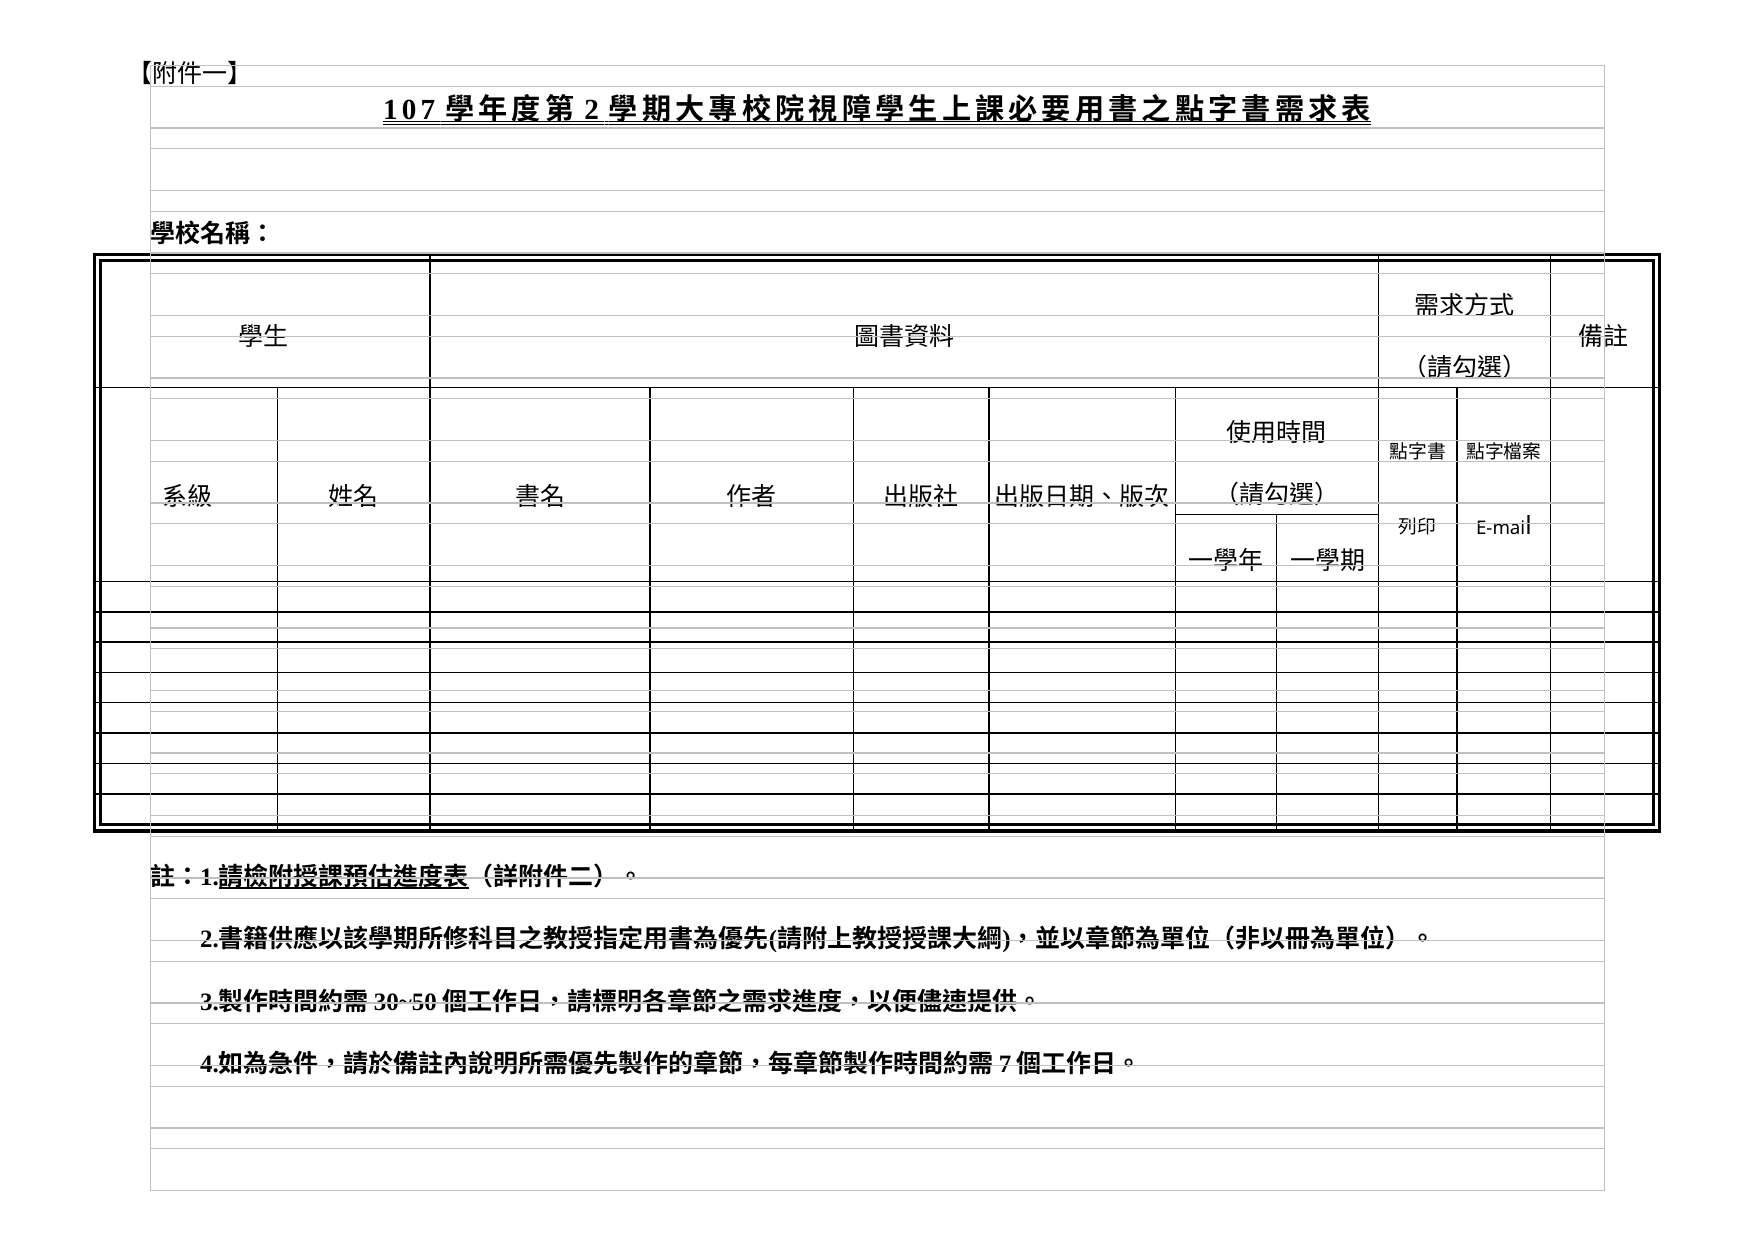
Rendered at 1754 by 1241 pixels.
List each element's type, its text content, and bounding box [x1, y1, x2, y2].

table_cell [1458, 613, 1550, 627]
table_cell [1605, 734, 1652, 762]
table_cell [990, 754, 1175, 762]
table_cell [1176, 816, 1276, 823]
table_cell [1176, 587, 1276, 611]
table_cell [1176, 643, 1276, 648]
table_cell [431, 649, 649, 672]
table_cell 系級 [151, 504, 277, 523]
table_cell [151, 691, 277, 702]
table_cell [1458, 764, 1550, 773]
table_cell 作者 [651, 504, 853, 523]
table_cell [1551, 816, 1604, 823]
table_cell [278, 734, 429, 752]
table_cell [990, 587, 1175, 611]
table_header 圖書資料 [858, 327, 875, 336]
table_cell 點字檔案E-mail [1458, 566, 1550, 581]
table_cell [1277, 582, 1378, 586]
table_cell [431, 613, 649, 627]
table_header 圖書資料 [858, 337, 875, 344]
table_cell [854, 582, 988, 586]
table_cell [102, 613, 150, 641]
text [151, 191, 1604, 211]
table_cell [1458, 795, 1550, 815]
table_cell [1379, 582, 1456, 586]
table_cell [431, 691, 649, 702]
table_cell [1551, 691, 1604, 702]
text 107學年度第2學期大專校院視障學生上課必要用書之點字書需求表 [151, 87, 1604, 127]
table_cell [990, 703, 1175, 711]
table_cell [1551, 764, 1604, 773]
table_cell [651, 816, 853, 823]
table_cell [990, 712, 1175, 732]
table_cell [1551, 643, 1604, 648]
table_cell 系級 [151, 399, 277, 440]
table_cell [990, 673, 1175, 690]
table_cell 作者 [651, 441, 853, 461]
table_cell [651, 795, 853, 815]
table_cell [102, 764, 150, 793]
table_cell 點字書 列印 [1379, 566, 1456, 581]
table_header 備註 [1605, 256, 1657, 387]
table_cell [1176, 795, 1276, 815]
table_header 備註 [1551, 379, 1604, 387]
table_cell [651, 754, 853, 762]
table_cell [1458, 703, 1550, 711]
table_cell [1605, 764, 1652, 793]
table_cell 姓名 [278, 388, 429, 398]
table_cell [1176, 691, 1276, 702]
table_cell [431, 587, 649, 611]
table_cell [990, 764, 1175, 773]
table_cell [1551, 566, 1604, 581]
table_cell [1605, 582, 1652, 611]
table_cell [1277, 643, 1378, 648]
table_cell [102, 582, 150, 611]
table_cell [431, 795, 649, 815]
table_cell [151, 582, 277, 586]
table_cell 書名 [550, 498, 560, 502]
table_cell 出版日期、版次 [990, 504, 1175, 523]
table_cell 點字書 列印 [1379, 462, 1456, 502]
table_cell [1379, 764, 1456, 773]
text [112, 46, 271, 96]
table_cell [278, 774, 429, 793]
table_cell 點字書 列印 [1379, 524, 1456, 565]
table_cell [1458, 816, 1550, 823]
table_cell [1551, 703, 1604, 711]
table_cell [102, 643, 150, 672]
table_cell [1176, 673, 1276, 690]
table_cell [151, 795, 277, 815]
table_cell 點字檔案E-mail [1458, 504, 1550, 523]
table_cell [1458, 774, 1550, 793]
table_cell 姓名 [278, 399, 429, 440]
table_cell [854, 613, 988, 627]
table_cell [1605, 673, 1652, 702]
table_header 備註 [1551, 262, 1604, 273]
table_cell [1605, 703, 1652, 732]
table_cell [278, 649, 429, 672]
table_cell [854, 712, 988, 732]
table_cell [1379, 712, 1456, 732]
table_cell 姓名 [363, 498, 373, 502]
table_cell 一學期 [1277, 515, 1378, 523]
text 3.製作時間約需30~50個工作日，請標明各章節之需求進度，以便儘速提供。 [151, 957, 1604, 961]
table_cell 使用時間 （請勾選） [1176, 462, 1378, 502]
table_cell [1379, 691, 1456, 702]
table_cell [854, 643, 988, 648]
table_cell 系級 [151, 441, 277, 461]
table_cell [1551, 673, 1604, 690]
table_cell 作者 [651, 399, 853, 440]
table_cell [1551, 462, 1604, 502]
table_cell [151, 649, 277, 672]
table_cell 一學年 [1176, 524, 1276, 565]
table_cell 點字書 列印 [1379, 504, 1456, 523]
table_cell [1277, 703, 1378, 711]
table_cell [1277, 691, 1378, 702]
table_header 圖書資料 [431, 262, 1378, 273]
table_header [1379, 379, 1550, 387]
table_cell 點字檔案E-mail [1458, 524, 1550, 565]
table_cell 一學期 [1277, 524, 1378, 565]
table_cell [431, 764, 649, 773]
table_cell [651, 643, 853, 648]
table_cell [278, 816, 429, 823]
table_cell [278, 629, 429, 641]
table_cell [1551, 712, 1604, 732]
table_cell 點字檔案E-mail [1458, 399, 1550, 440]
table_cell 出版社 [854, 399, 988, 440]
table_cell [151, 764, 277, 773]
table_cell [278, 643, 429, 648]
text 註：1.請檢附授課預估進度表（詳附件二）。 [151, 879, 1604, 895]
table_cell 出版社 [854, 441, 988, 461]
table_cell 姓名 [278, 524, 429, 565]
table_header 學生 [151, 262, 429, 273]
table_cell [990, 795, 1175, 815]
table_cell 書名 [431, 462, 649, 502]
table_cell 點字檔案E-mail [1458, 441, 1550, 461]
text 【附件一】 [128, 54, 256, 89]
table_cell [1379, 643, 1456, 648]
table_cell [278, 712, 429, 732]
table_cell [431, 754, 649, 762]
table_cell [990, 629, 1175, 641]
table_cell [990, 691, 1175, 702]
table_cell [151, 712, 277, 732]
table_cell 出版日期、版次 [990, 462, 1175, 502]
table_cell [431, 816, 649, 823]
table_cell [1551, 649, 1604, 672]
table_cell 作者 [651, 462, 853, 502]
table_cell [1277, 712, 1378, 732]
table_header 需求方式 [1379, 274, 1550, 315]
table_cell [651, 703, 853, 711]
table_cell [1551, 399, 1604, 440]
table_cell 姓名 [278, 441, 429, 461]
table_cell 出版日期、版次 [990, 399, 1175, 440]
table_cell [1379, 649, 1456, 672]
table_cell [1277, 734, 1378, 752]
table_header 圖書資料 [431, 316, 1378, 336]
table_cell [990, 649, 1175, 672]
table_cell 書名 [431, 566, 649, 581]
table_cell [854, 703, 988, 711]
table_header 備註 [1551, 337, 1604, 377]
text 註：1.請檢附授課預估進度表（詳附件二）。 [151, 837, 1604, 877]
table_cell [278, 703, 429, 711]
table_cell [1277, 649, 1378, 672]
table_cell [1605, 795, 1652, 823]
table_cell [1176, 754, 1276, 762]
table_header [1379, 262, 1550, 273]
table_cell [1551, 613, 1604, 627]
table_cell [278, 691, 429, 702]
table_cell [1379, 629, 1456, 641]
table_cell 姓名 [278, 462, 429, 502]
table_cell [1379, 703, 1456, 711]
table_cell [1605, 388, 1652, 581]
table_cell 書名 [431, 388, 649, 398]
table_cell 使用時間 （請勾選） [1176, 399, 1378, 440]
table_cell [278, 587, 429, 611]
table_cell [1458, 673, 1550, 690]
table_cell 點字書 列印 [1379, 388, 1456, 398]
text 學校名稱： [151, 212, 1604, 252]
table_cell [990, 734, 1175, 752]
table_cell [990, 774, 1175, 793]
table_cell [102, 734, 150, 762]
table_cell 點字檔案E-mail [1458, 462, 1550, 502]
table_cell [1458, 587, 1550, 611]
table_cell [1379, 673, 1456, 690]
table_cell [651, 734, 853, 752]
table_cell [1379, 774, 1456, 793]
table_cell 姓名 [278, 504, 429, 523]
table_header 備註 [1551, 274, 1604, 315]
table_cell 書名 [431, 524, 649, 565]
table_cell [854, 734, 988, 752]
table_cell [1176, 582, 1276, 586]
table_cell 一學期 [1277, 566, 1378, 581]
table_cell [102, 795, 150, 823]
table_cell [1551, 774, 1604, 793]
table_cell [651, 649, 853, 672]
table_cell [431, 629, 649, 641]
table_cell [278, 795, 429, 815]
table_cell [1551, 504, 1604, 523]
table_cell [1379, 795, 1456, 815]
table_cell 作者 [651, 566, 853, 581]
table_cell [1458, 649, 1550, 672]
text 2.書籍供應以該學期所修科目之教授指定用書為優先(請附上教授授課大綱)，並以章節為單位（非以冊為單位）。 [151, 941, 1604, 957]
table_cell 使用時間 （請勾選） [1176, 388, 1378, 398]
table_cell [1176, 629, 1276, 641]
table_header 學生 [151, 379, 429, 387]
table_header 學生 [102, 262, 150, 387]
table_header （請勾選） [1379, 337, 1550, 377]
table_cell [854, 816, 988, 823]
table_cell [278, 764, 429, 773]
table_cell [1551, 587, 1604, 611]
table_cell 系級 [102, 388, 150, 581]
table_cell [1277, 754, 1378, 762]
table_cell [151, 734, 277, 752]
table_cell 使用時間 （請勾選） [1176, 504, 1378, 513]
table_cell [990, 816, 1175, 823]
table_cell [651, 764, 853, 773]
table_cell 系級 [151, 388, 277, 398]
table_cell [1176, 774, 1276, 793]
table_cell 書名 [548, 488, 556, 494]
table_cell 出版社 [854, 462, 988, 502]
table_cell [1458, 734, 1550, 752]
table_cell [1277, 673, 1378, 690]
table_cell [1551, 441, 1604, 461]
table_cell [1379, 734, 1456, 752]
table_cell 姓名 [278, 566, 429, 581]
table_cell [102, 703, 150, 732]
table_cell [1379, 816, 1456, 823]
table_cell [1458, 582, 1550, 586]
table_cell 出版日期、版次 [990, 441, 1175, 461]
table_cell [854, 649, 988, 672]
table_cell [854, 754, 988, 762]
table_cell [651, 774, 853, 793]
table_cell [1277, 795, 1378, 815]
table_cell [431, 673, 649, 690]
table_cell [1551, 524, 1604, 565]
table_cell [854, 587, 988, 611]
table_cell [651, 629, 853, 641]
table_cell 出版日期、版次 [990, 388, 1175, 398]
table_cell [1176, 613, 1276, 627]
table_cell 書名 [431, 504, 649, 523]
table_cell [151, 703, 277, 711]
table_cell [151, 643, 277, 648]
table_cell [1277, 816, 1378, 823]
table_cell [151, 613, 277, 627]
text 4.如為急件，請於備註內說明所需優先製作的章節，每章節製作時間約需7個工作日。 [151, 1066, 1604, 1082]
table_cell [151, 673, 277, 690]
text [256, 66, 1604, 86]
table_cell [990, 643, 1175, 648]
table_cell [854, 629, 988, 641]
table_header 圖書資料 [431, 379, 1378, 387]
text 4.如為急件，請於備註內說明所需優先製作的章節，每章節製作時間約需7個工作日。 [151, 1024, 1604, 1065]
table_cell [651, 613, 853, 627]
table_cell 一學年 [1176, 566, 1276, 581]
table_cell [1176, 734, 1276, 752]
table_cell 出版社 [854, 566, 988, 581]
table_cell 姓名 [361, 488, 369, 494]
table_cell [1551, 734, 1604, 752]
table_cell [854, 673, 988, 690]
table_cell [431, 643, 649, 648]
table_cell 作者 [651, 388, 853, 398]
table_cell [854, 764, 988, 773]
table_cell [431, 582, 649, 586]
table_cell 出版社 [854, 524, 988, 565]
table_header 學生 [151, 316, 429, 336]
table_cell [1277, 613, 1378, 627]
table_cell [1551, 629, 1604, 641]
table_cell [151, 587, 277, 611]
table_cell [1379, 613, 1456, 627]
table_cell 書名 [431, 399, 649, 440]
table_cell 作者 [651, 524, 853, 565]
table_cell [1551, 388, 1604, 398]
table_cell 出版日期、版次 [990, 566, 1175, 581]
table_cell [1458, 712, 1550, 732]
table_cell [431, 703, 649, 711]
table_cell [1551, 582, 1604, 586]
table_header 備註 [1551, 316, 1604, 336]
table_cell [102, 673, 150, 702]
table_cell [651, 712, 853, 732]
table_cell [278, 582, 429, 586]
text 3.製作時間約需30~50個工作日，請標明各章節之需求進度，以便儘速提供。 [151, 1004, 1604, 1020]
table_cell [1379, 754, 1456, 762]
table_cell 出版社 [854, 388, 988, 398]
table_cell [1458, 691, 1550, 702]
table_cell [1176, 712, 1276, 732]
table_cell 系級 [151, 524, 277, 565]
table_header 學生 [151, 337, 429, 377]
table_cell [151, 754, 277, 762]
table_cell [651, 673, 853, 690]
table_cell [1551, 795, 1604, 815]
table_cell [431, 734, 649, 752]
table_cell 出版日期、版次 [990, 524, 1175, 565]
table_cell [854, 795, 988, 815]
table_cell [651, 587, 853, 611]
table_cell [1277, 629, 1378, 641]
table_cell [1605, 643, 1652, 672]
table_cell 使用時間 （請勾選） [1280, 425, 1295, 440]
table_cell 出版社 [854, 504, 988, 523]
table_cell [431, 774, 649, 793]
table_cell [151, 774, 277, 793]
table_cell [1176, 649, 1276, 672]
text 3.製作時間約需30~50個工作日，請標明各章節之需求進度，以便儘速提供。 [151, 962, 1604, 1002]
table_cell [151, 629, 277, 641]
table_cell [854, 691, 988, 702]
table_cell [1277, 774, 1378, 793]
table_header 學生 [97, 256, 150, 387]
table_cell 使用時間 （請勾選） [1176, 441, 1378, 461]
table_cell 點字書 列印 [1379, 399, 1456, 440]
table_cell 系級 [151, 566, 277, 581]
table_header [1379, 316, 1550, 336]
table_cell [854, 774, 988, 793]
table_cell [1176, 703, 1276, 711]
table_cell [1458, 643, 1550, 648]
table_cell [1277, 764, 1378, 773]
table_cell 一學年 [1176, 515, 1276, 523]
table_cell [278, 673, 429, 690]
table_cell [1458, 629, 1550, 641]
table_cell [1605, 613, 1652, 641]
table_cell [990, 613, 1175, 627]
table_cell [990, 582, 1175, 586]
table_cell [278, 613, 429, 627]
table_cell [151, 816, 277, 823]
table_header 圖書資料 [431, 337, 1378, 377]
table_cell 點字書 列印 [1379, 441, 1456, 461]
table_cell [1176, 764, 1276, 773]
table_cell [651, 582, 853, 586]
table_cell 系級 [151, 462, 277, 502]
table_cell [1379, 587, 1456, 611]
table_cell [1551, 754, 1604, 762]
table_cell [1458, 754, 1550, 762]
table_cell 書名 [431, 441, 649, 461]
text 2.書籍供應以該學期所修科目之教授指定用書為優先(請附上教授授課大綱)，並以章節為單位（非以冊為單位）。 [151, 899, 1604, 940]
table_header 學生 [151, 274, 429, 315]
table_cell [278, 754, 429, 762]
table_cell [1277, 587, 1378, 611]
table_header 圖書資料 [431, 274, 1378, 315]
table_cell [431, 712, 649, 732]
table_cell [651, 691, 853, 702]
table_cell 點字檔案E-mail [1458, 388, 1550, 398]
table_header 備註 [1605, 262, 1652, 387]
